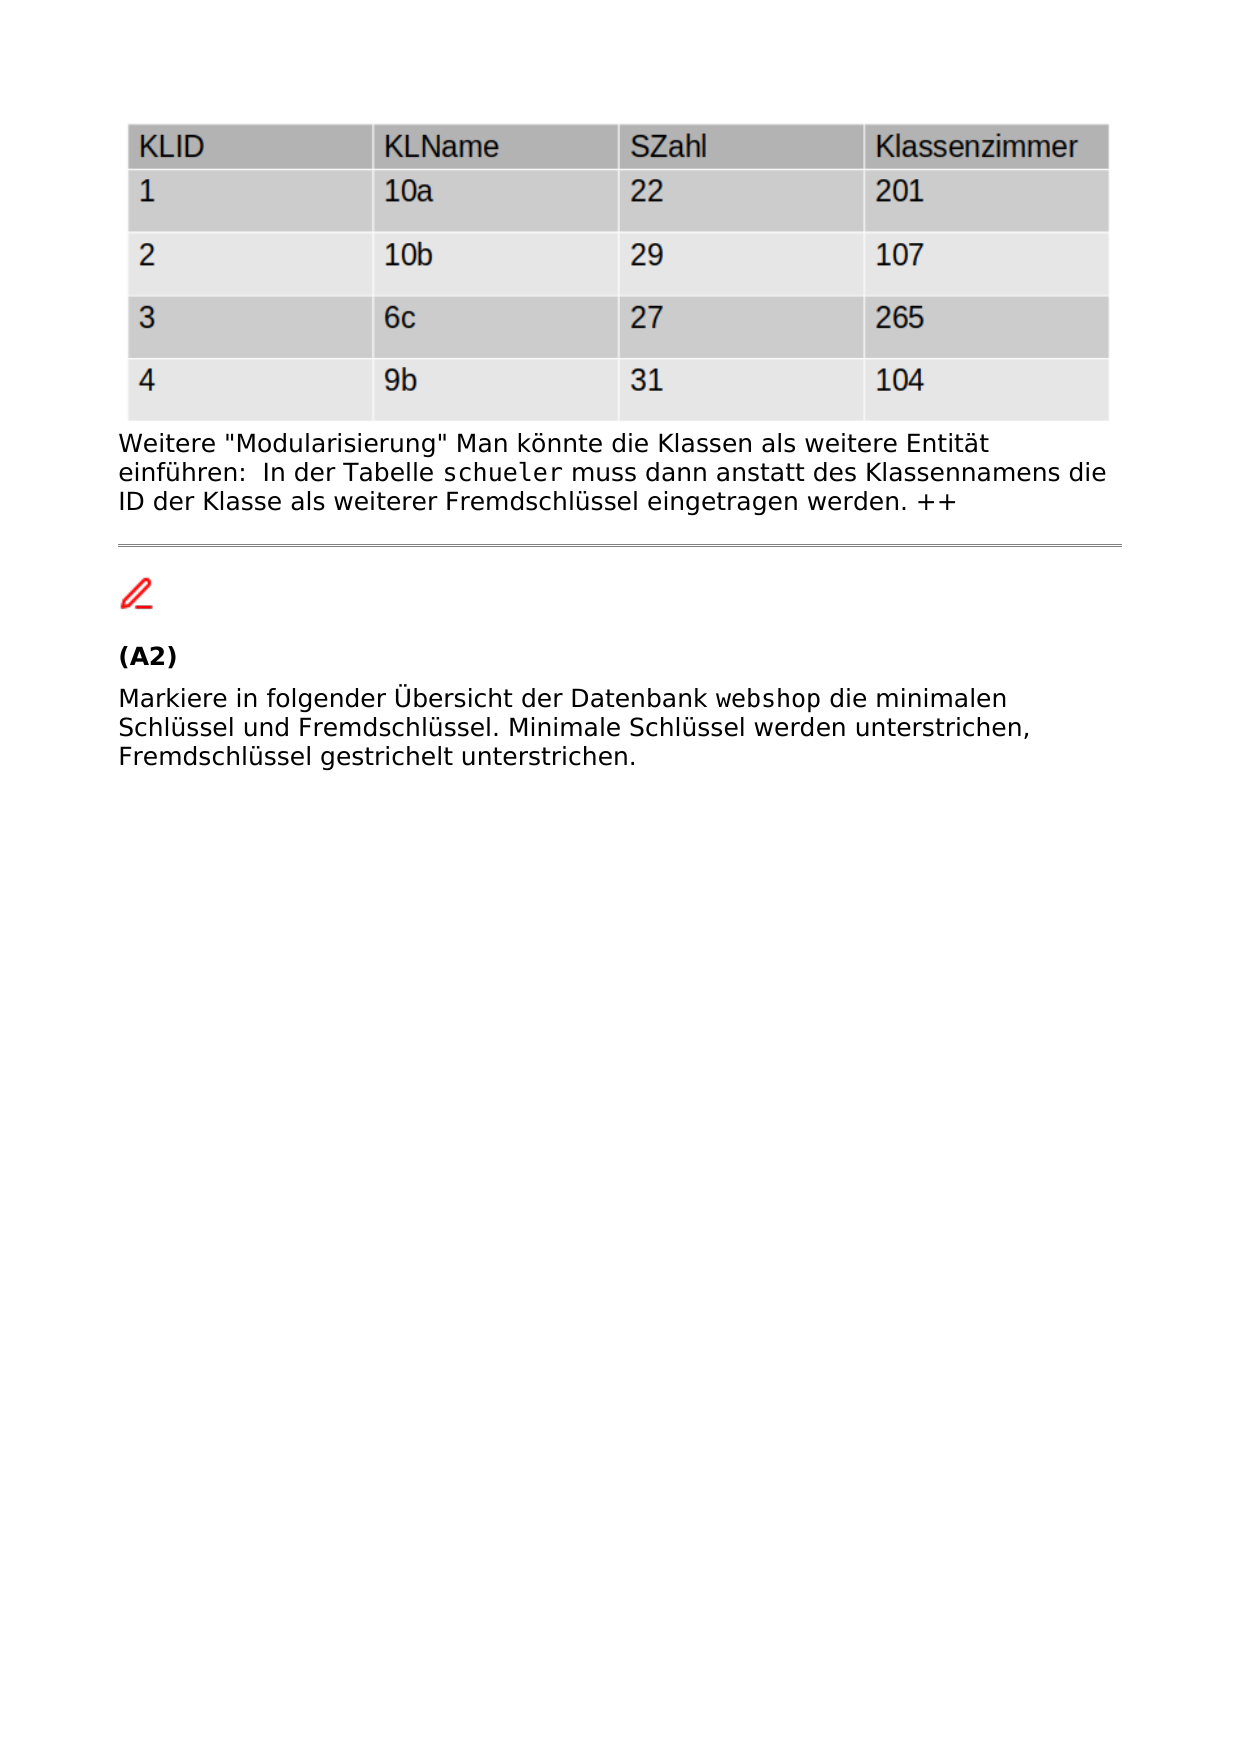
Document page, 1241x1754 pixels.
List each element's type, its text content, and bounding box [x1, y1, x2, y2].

picture [118, 118, 1123, 430]
subtitle (A2) [118, 642, 1122, 671]
picture [118, 575, 156, 614]
text Weitere "Modularisierung" Man könnte die Klassen als weitere Entität einführen: In der Tabelle schueler muss dann anstatt des Klassennamens die ID der Klasse als weiterer Fremdschlüssel eingetragen werden. ++ [118, 430, 1122, 517]
text Markiere in folgender Übersicht der Datenbank webshop die minimalen Schlüssel und Fremdschlüssel. Minimale Schlüssel werden unterstrichen, Fremdschlüssel gestrichelt unterstrichen. [118, 684, 1122, 771]
